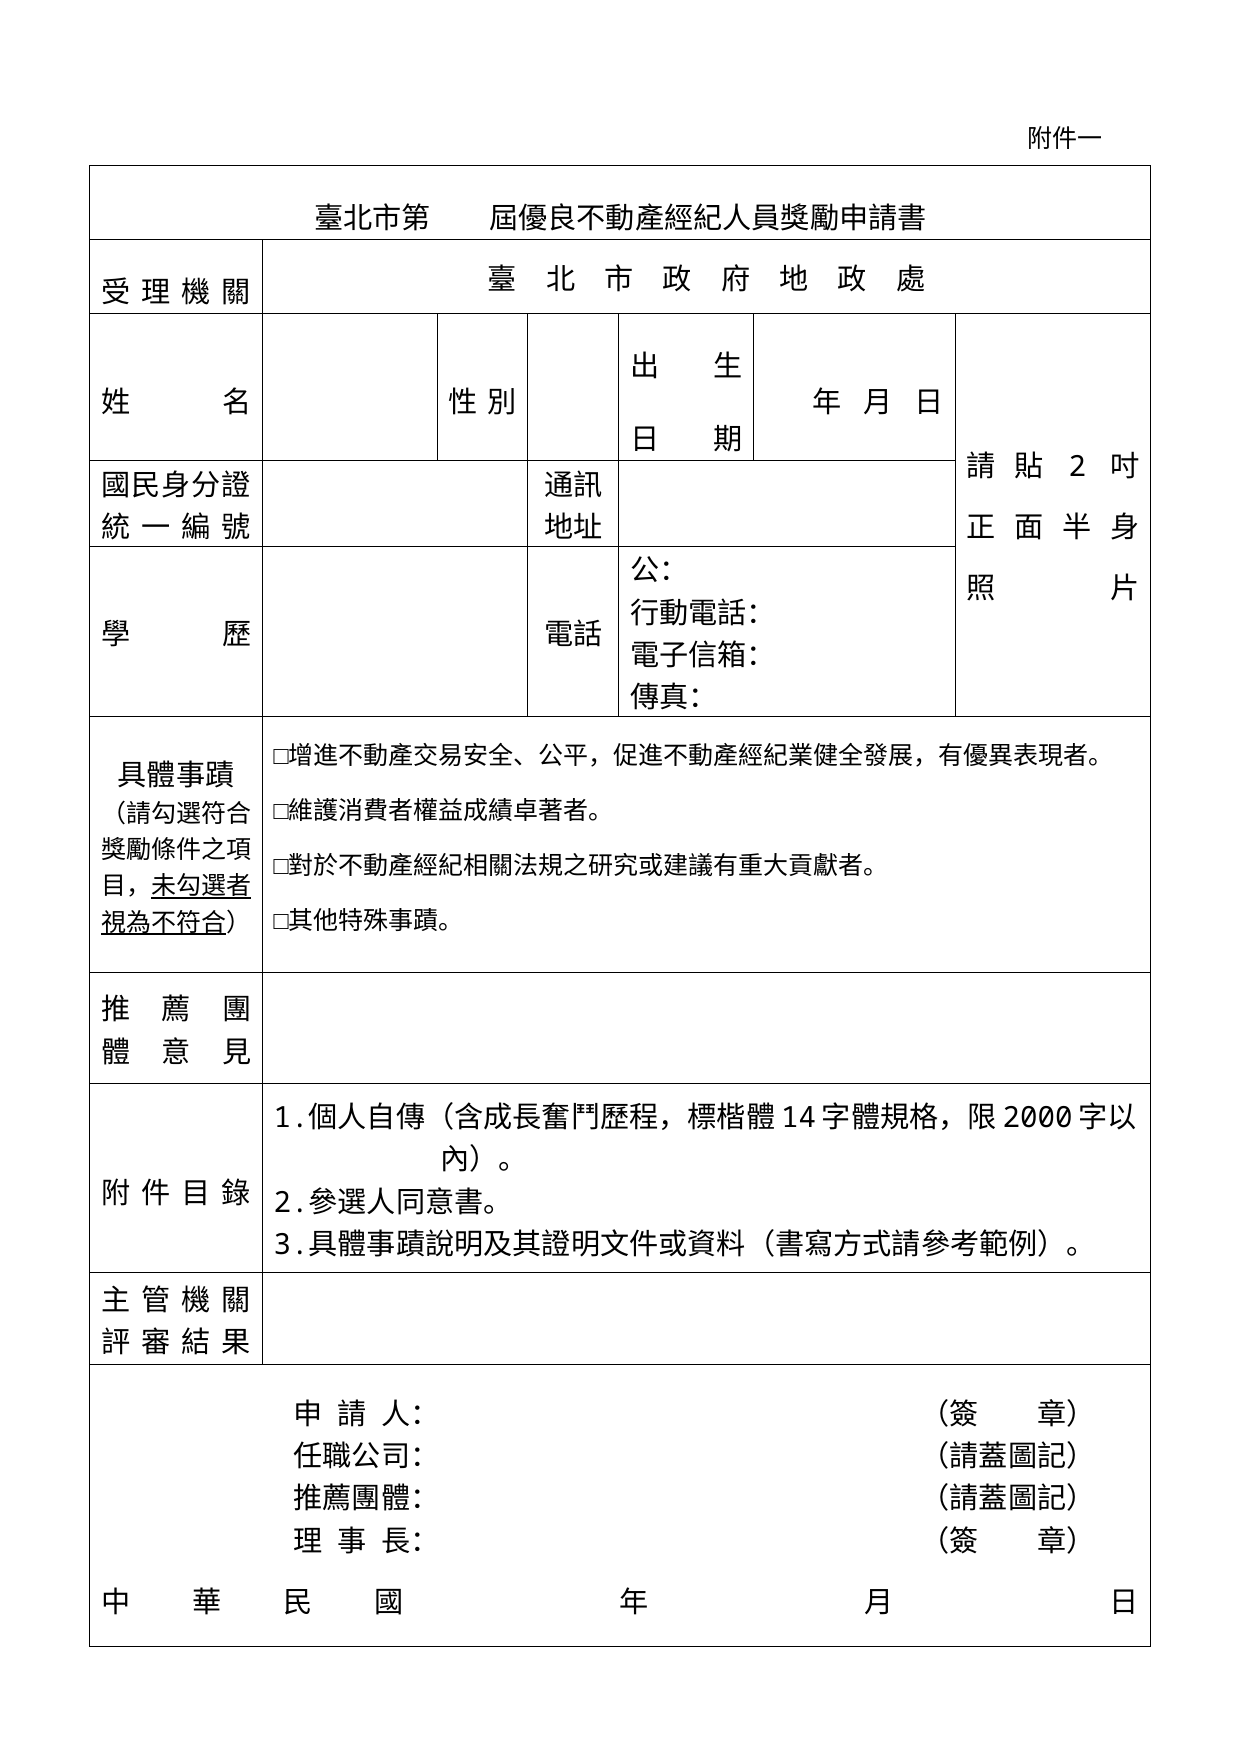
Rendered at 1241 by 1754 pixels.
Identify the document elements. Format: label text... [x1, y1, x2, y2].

table_cell 附件目錄 [90, 1084, 262, 1272]
table_cell 學歷 [90, 547, 262, 716]
table_cell 電話 [528, 547, 618, 716]
table_cell 推薦團 體意見 [90, 973, 262, 1083]
table_cell [619, 461, 955, 546]
table_cell 主管機關 評審結果 [90, 1273, 262, 1364]
table_cell 出生 日期 [619, 314, 753, 460]
table_cell 公： 行動電話： 電子信箱： 傳真： [619, 547, 955, 716]
table_cell [263, 973, 1150, 1083]
table_cell 姓名 [90, 314, 262, 460]
table_cell 具體事蹟 （請勾選符合獎勵條件之項目，未勾選者視為不符合） [90, 717, 262, 972]
table_header 臺北市第 屆優良不動產經紀人員獎勵申請書 [90, 166, 1150, 239]
table_cell 1.個人自傳（含成長奮鬥歷程，標楷體14字體規格，限2000字以內）。 2.參選人同意書。 3.具體事蹟說明及其證明文件或資料（書寫方式請參考範例）。 [263, 1084, 1150, 1272]
table_cell [263, 461, 527, 546]
table_cell [528, 314, 618, 460]
table_cell 請貼2吋 正面半身 照片 [956, 314, 1150, 716]
table_cell 受理機關 [90, 240, 262, 313]
table_cell 年 月 日 [754, 314, 955, 460]
table_cell [263, 314, 437, 460]
table_cell □增進不動產交易安全、公平，促進不動產經紀業健全發展，有優異表現者。 □維護消費者權益成績卓著者。 □對於不動產經紀相關法規之研究或建議有重大貢獻者。 □其他特殊事蹟。 [263, 717, 1150, 972]
table_cell [263, 1273, 1150, 1364]
table_cell [263, 547, 527, 716]
table_cell 申 請 人： （簽 章） 任職公司： （請蓋圖記） 推薦團體： （請蓋圖記） 理 事 長： （簽 章） 中華民國 年 月 日 [90, 1365, 1150, 1646]
table_cell 國民身分證統一編號 [90, 461, 262, 546]
table_cell 臺 北 市 政 府 地 政 處 [263, 240, 1150, 313]
table_cell 性別 [438, 314, 527, 460]
table_cell 通訊地址 [528, 461, 618, 546]
